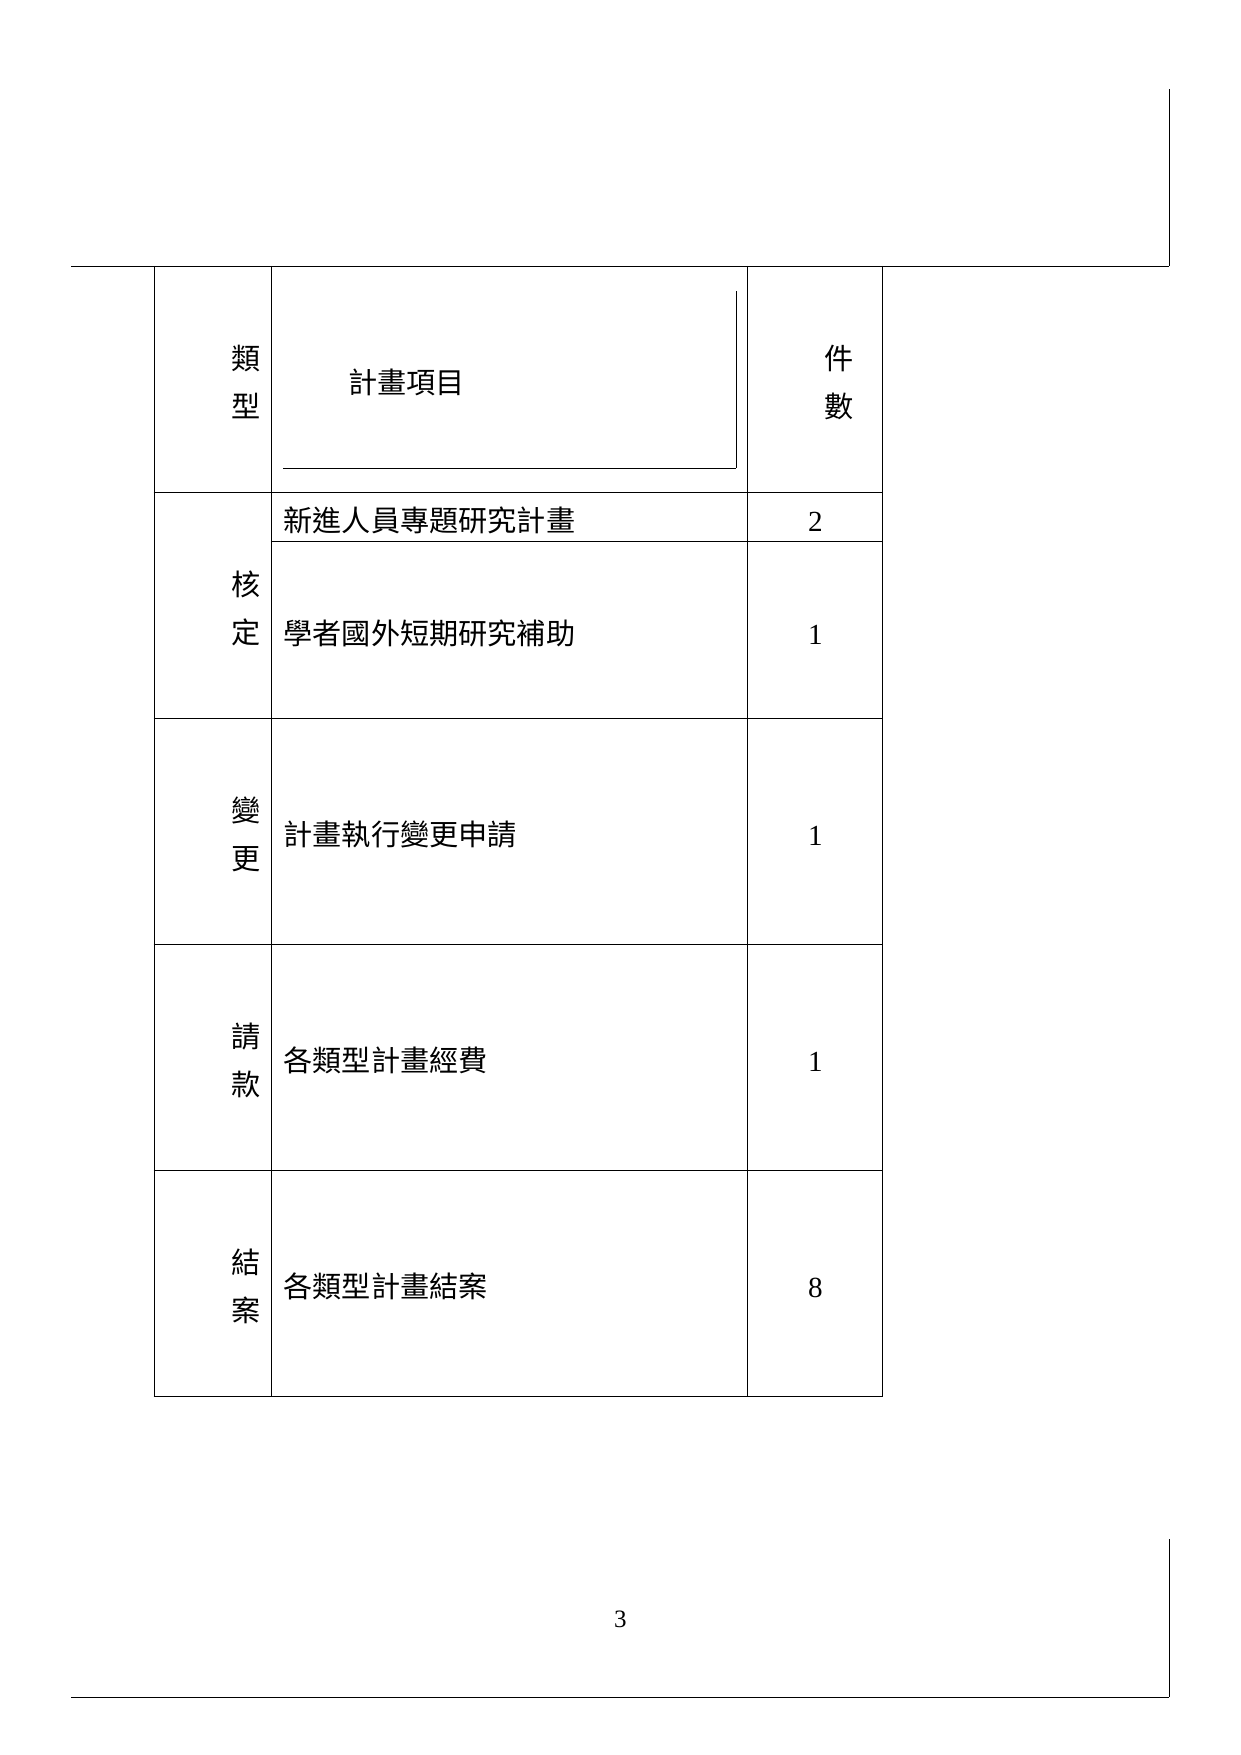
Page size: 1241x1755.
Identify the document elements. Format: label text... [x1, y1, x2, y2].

table_cell 計畫執行變更申請 [272, 719, 747, 944]
table_header 類型 [155, 267, 271, 492]
table_cell 1 [748, 945, 882, 1170]
table_cell 8 [748, 1171, 882, 1396]
table_cell 學者國外短期研究補助 [272, 542, 747, 718]
table_cell 各類型計畫經費 [272, 945, 747, 1170]
table_cell 核定 [155, 493, 271, 718]
table_cell 請款 [155, 945, 271, 1170]
table_header 件數 [748, 267, 882, 492]
table_cell 結案 [155, 1171, 271, 1396]
table_header 計畫項目 [272, 267, 747, 492]
table_cell 2 [748, 493, 882, 541]
table_cell 新進人員專題研究計畫 [272, 493, 747, 541]
table_cell 變更 [155, 719, 271, 944]
table_cell 1 [748, 542, 882, 718]
table_cell 各類型計畫結案 [272, 1171, 747, 1396]
table_cell 1 [748, 719, 882, 944]
